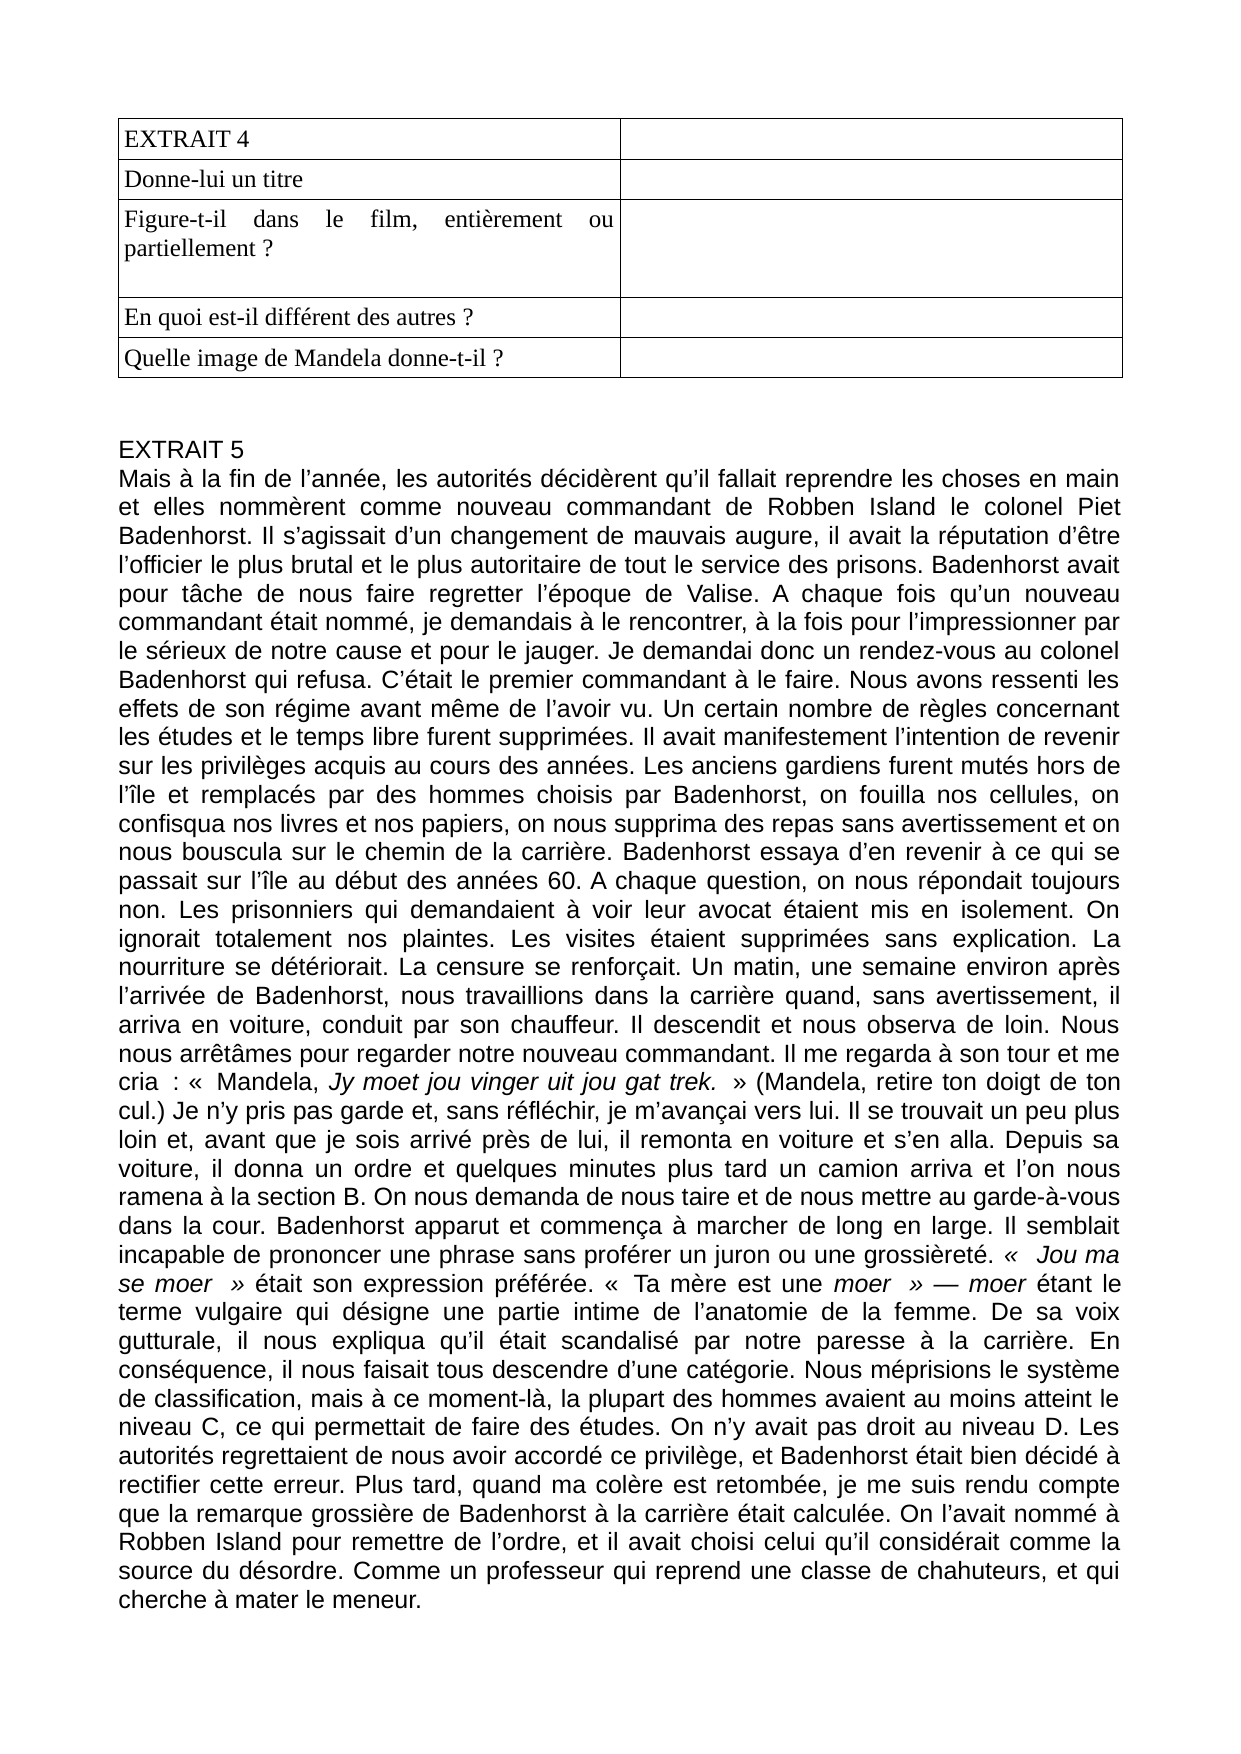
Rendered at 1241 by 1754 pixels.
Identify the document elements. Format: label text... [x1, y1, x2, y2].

table_cell [621, 160, 1122, 199]
table_cell Donne-lui un titre [119, 160, 620, 199]
table_header EXTRAIT 4 [119, 119, 620, 158]
table_cell En quoi est-il différent des autres ? [119, 298, 620, 337]
table_cell [621, 298, 1122, 337]
table_cell [621, 338, 1122, 377]
text EXTRAIT 5 [118, 435, 1122, 463]
table_cell Quelle image de Mandela donne-t-il ? [119, 338, 620, 377]
text Mais à la fin de l’année, les autorités décidèrent qu’il fallait reprendre les choses en main et elles nommèrent comme nouveau commandant de Robben Island le colonel Piet Badenhorst. Il s’agissait d’un changement de mauvais augure, il avait la réputation d’être l’officier le plus brutal et le plus autoritaire de tout le service des prisons. Badenhorst avait pour tâche de nous faire regretter l’époque de Valise. A chaque fois qu’un nouveau commandant était nommé, je demandais à le rencontrer, à la fois pour l’impressionner par le sérieux de notre cause et pour le jauger. Je demandai donc un rendez-vous au colonel Badenhorst qui refusa. C’était le premier commandant à le faire. Nous avons ressenti les effets de son régime avant même de l’avoir vu. Un certain nombre de règles concernant les études et le temps libre furent supprimées. Il avait manifestement l’intention de revenir sur les privilèges acquis au cours des années. Les anciens gardiens furent mutés hors de l’île et remplacés par des hommes choisis par Badenhorst, on fouilla nos cellules, on confisqua nos livres et nos papiers, on nous supprima des repas sans avertissement et on nous bouscula sur le chemin de la carrière. Badenhorst essaya d’en revenir à ce qui se passait sur l’île au début des années 60. A chaque question, on nous répondait toujours non. Les prisonniers qui demandaient à voir leur avocat étaient mis en isolement. On ignorait totalement nos plaintes. Les visites étaient supprimées sans explication. La nourriture se détériorait. La censure se renforçait. Un matin, une semaine environ après l’arrivée de Badenhorst, nous travaillions dans la carrière quand, sans avertissement, il arriva en voiture, conduit par son chauffeur. Il descendit et nous observa de loin. Nous nous arrêtâmes pour regarder notre nouveau commandant. Il me regarda à son tour et me cria : « Mandela, Jy moet jou vinger uit jou gat trek. » (Mandela, retire ton doigt de ton cul.) Je n’y pris pas garde et, sans réfléchir, je m’avançai vers lui. Il se trouvait un peu plus loin et, avant que je sois arrivé près de lui, il remonta en voiture et s’en alla. Depuis sa voiture, il donna un ordre et quelques minutes plus tard un camion arriva et l’on nous ramena à la section B. On nous demanda de nous taire et de nous mettre au garde-à-vous dans la cour. Badenhorst apparut et commença à marcher de long en large. Il semblait incapable de prononcer une phrase sans proférer un juron ou une grossièreté. « Jou ma se moer » était son expression préférée. « Ta mère est une moer » — moer étant le terme vulgaire qui désigne une partie intime de l’anatomie de la femme. De sa voix gutturale, il nous expliqua qu’il était scandalisé par notre paresse à la carrière. En conséquence, il nous faisait tous descendre d’une catégorie. Nous méprisions le système de classification, mais à ce moment-là, la plupart des hommes avaient au moins atteint le niveau C, ce qui permettait de faire des études. On n’y avait pas droit au niveau D. Les autorités regrettaient de nous avoir accordé ce privilège, et Badenhorst était bien décidé à rectifier cette erreur. Plus tard, quand ma colère est retombée, je me suis rendu compte que la remarque grossière de Badenhorst à la carrière était calculée. On l’avait nommé à Robben Island pour remettre de l’ordre, et il avait choisi celui qu’il considérait comme la source du désordre. Comme un professeur qui reprend une classe de chahuteurs, et qui cherche à mater le meneur. [118, 463, 1122, 1613]
table_cell [621, 200, 1122, 297]
table_header [621, 119, 1122, 158]
table_cell Figure-t-il dans le film, entièrement ou partiellement ? [119, 200, 620, 297]
